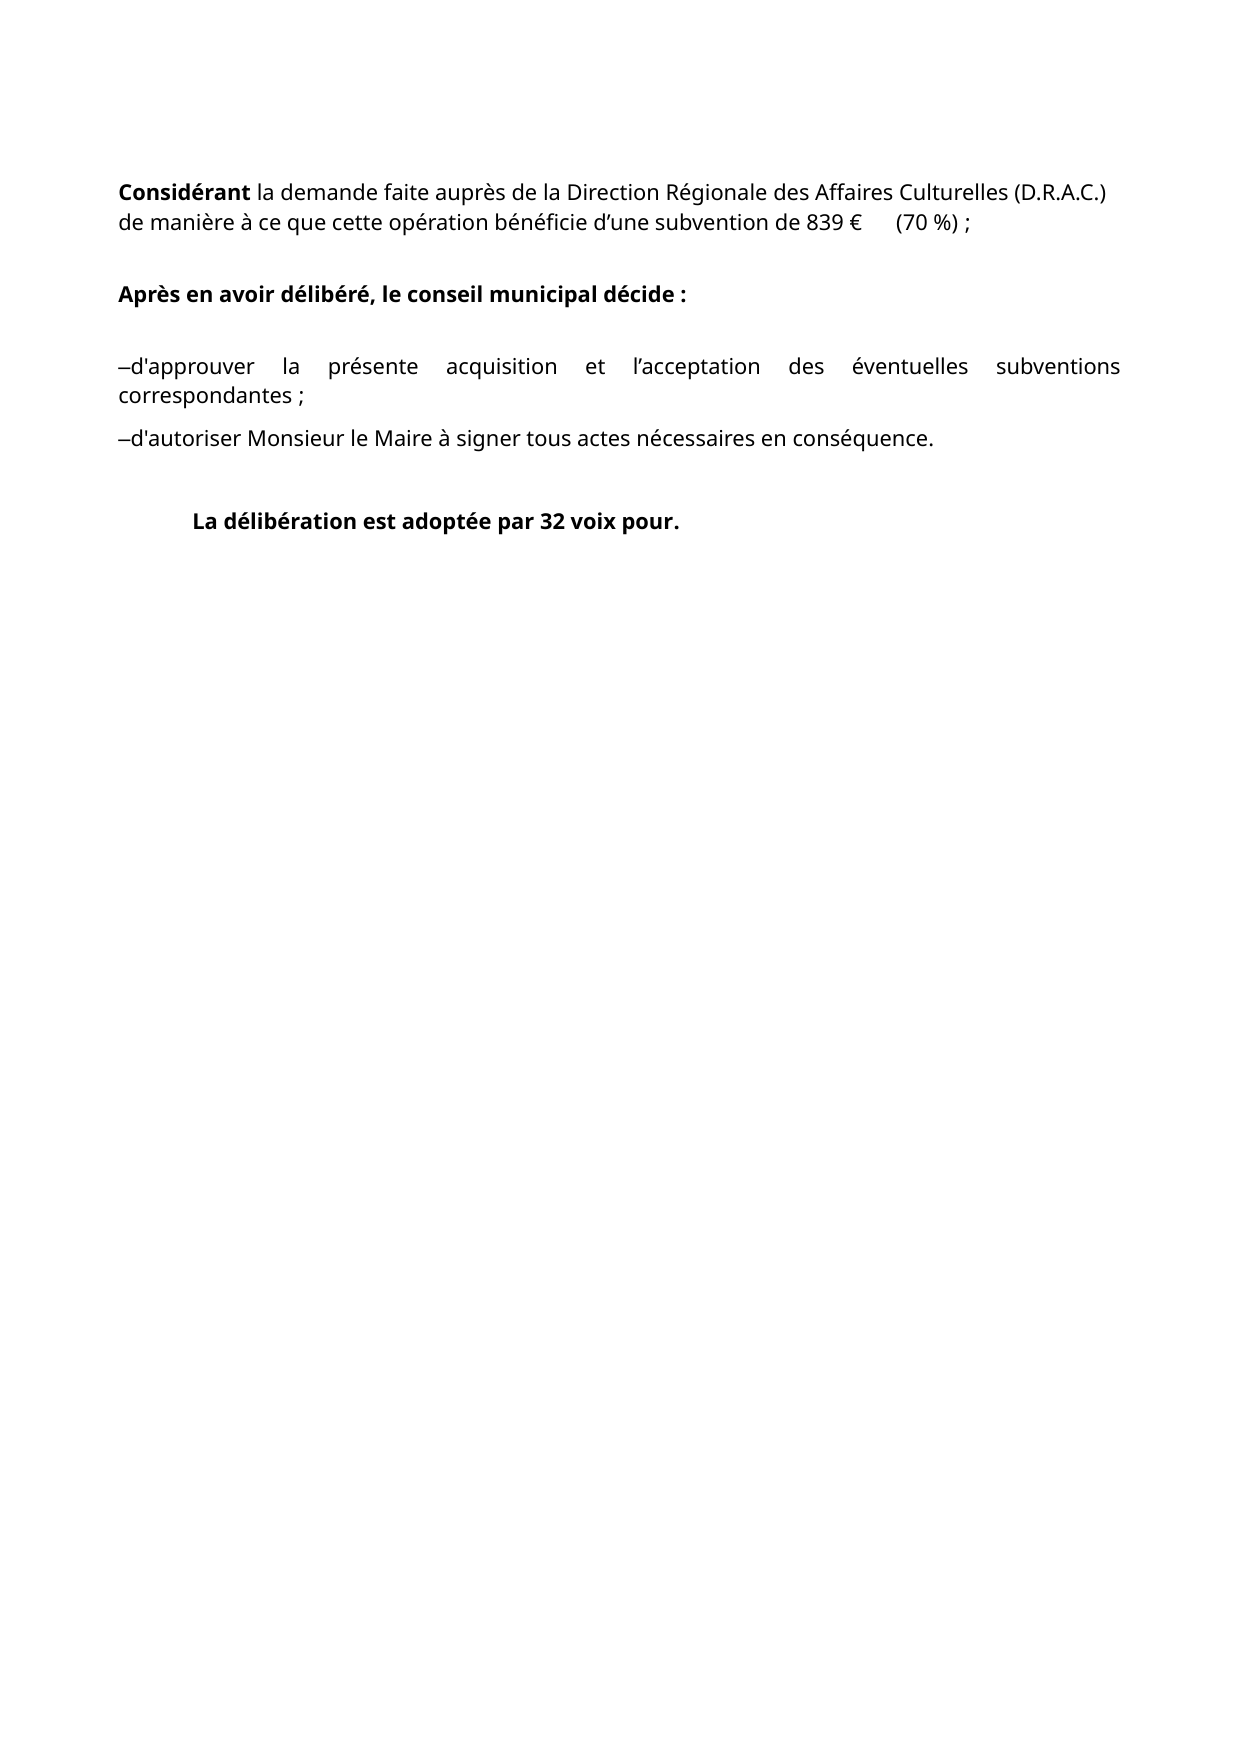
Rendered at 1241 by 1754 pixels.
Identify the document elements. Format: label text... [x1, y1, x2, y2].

list d'autoriser Monsieur le Maire à signer tous actes nécessaires en conséquence. [118, 423, 1122, 452]
text La délibération est adoptée par 32 voix pour. [118, 506, 1122, 536]
list d'approuver la présente acquisition et l’acceptation des éventuelles subventions correspondantes ; [118, 351, 1122, 410]
text Considérant la demande faite auprès de la Direction Régionale des Affaires Culturelles (D.R.A.C.) de manière à ce que cette opération bénéficie d’une subvention de 839 € (70 %) ; [118, 177, 1122, 236]
text Après en avoir délibéré, le conseil municipal décide : [118, 278, 1122, 308]
